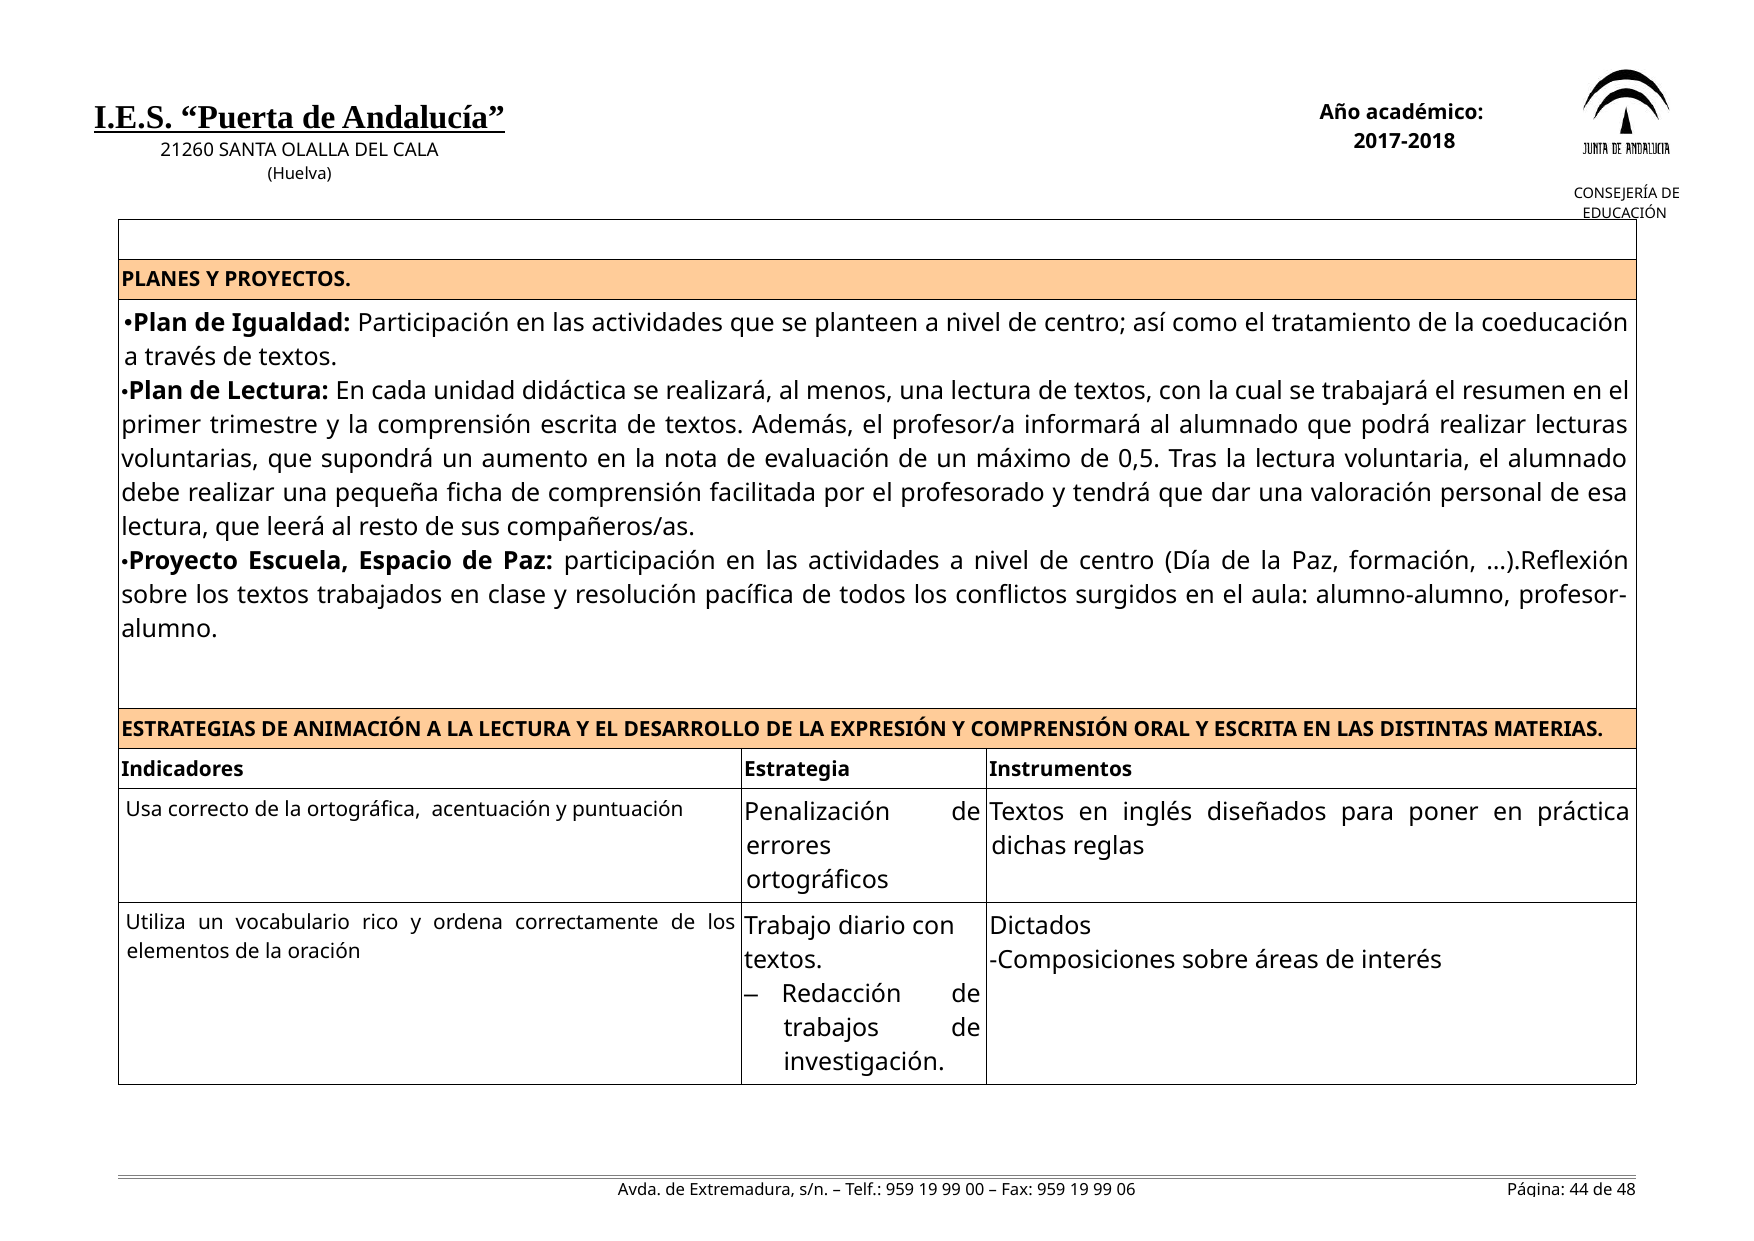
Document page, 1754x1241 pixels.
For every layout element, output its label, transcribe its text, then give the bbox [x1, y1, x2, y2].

table_cell Estrategia [742, 749, 986, 788]
table_cell Indicadores [119, 749, 741, 788]
table_cell Trabajo diario con textos. Redacción de trabajos de investigación. [742, 903, 986, 1083]
table_cell PLANES Y PROYECTOS. [119, 260, 1636, 299]
table_cell Penalización de errores ortográficos [742, 789, 986, 902]
table_cell Instrumentos [987, 749, 1636, 788]
table_cell [119, 220, 1636, 259]
table_cell Textos en inglés diseñados para poner en práctica dichas reglas [987, 789, 1636, 902]
table_cell Plan de Igualdad: Participación en las actividades que se planteen a nivel de centro; así como el tratamiento de la coeducación a través de textos. Plan de Lectura: En cada unidad didáctica se realizará, al menos, una lectura de textos, con la cual se trabajará el resumen en el primer trimestre y la comprensión escrita de textos. Además, el profesor/a informará al alumnado que podrá realizar lecturas voluntarias, que supondrá un aumento en la nota de evaluación de un máximo de 0,5. Tras la lectura voluntaria, el alumnado debe realizar una pequeña ficha de comprensión facilitada por el profesorado y tendrá que dar una valoración personal de esa lectura, que leerá al resto de sus compañeros/as. Proyecto Escuela, Espacio de Paz: participación en las actividades a nivel de centro (Día de la Paz, formación, …).Reflexión sobre los textos trabajados en clase y resolución pacífica de todos los conflictos surgidos en el aula: alumno-alumno, profesor-alumno. [119, 300, 1636, 708]
table_cell Dictados -Composiciones sobre áreas de interés [987, 903, 1636, 1083]
table_cell Utiliza un vocabulario rico y ordena correctamente de los elementos de la oración [119, 903, 741, 1083]
picture [1582, 69, 1671, 154]
table_cell Usa correcto de la ortográfica, acentuación y puntuación [119, 789, 741, 902]
table_cell ESTRATEGIAS DE ANIMACIÓN A LA LECTURA Y EL DESARROLLO DE LA EXPRESIÓN Y COMPRENSIÓN ORAL Y ESCRITA EN LAS DISTINTAS MATERIAS. [119, 709, 1636, 748]
